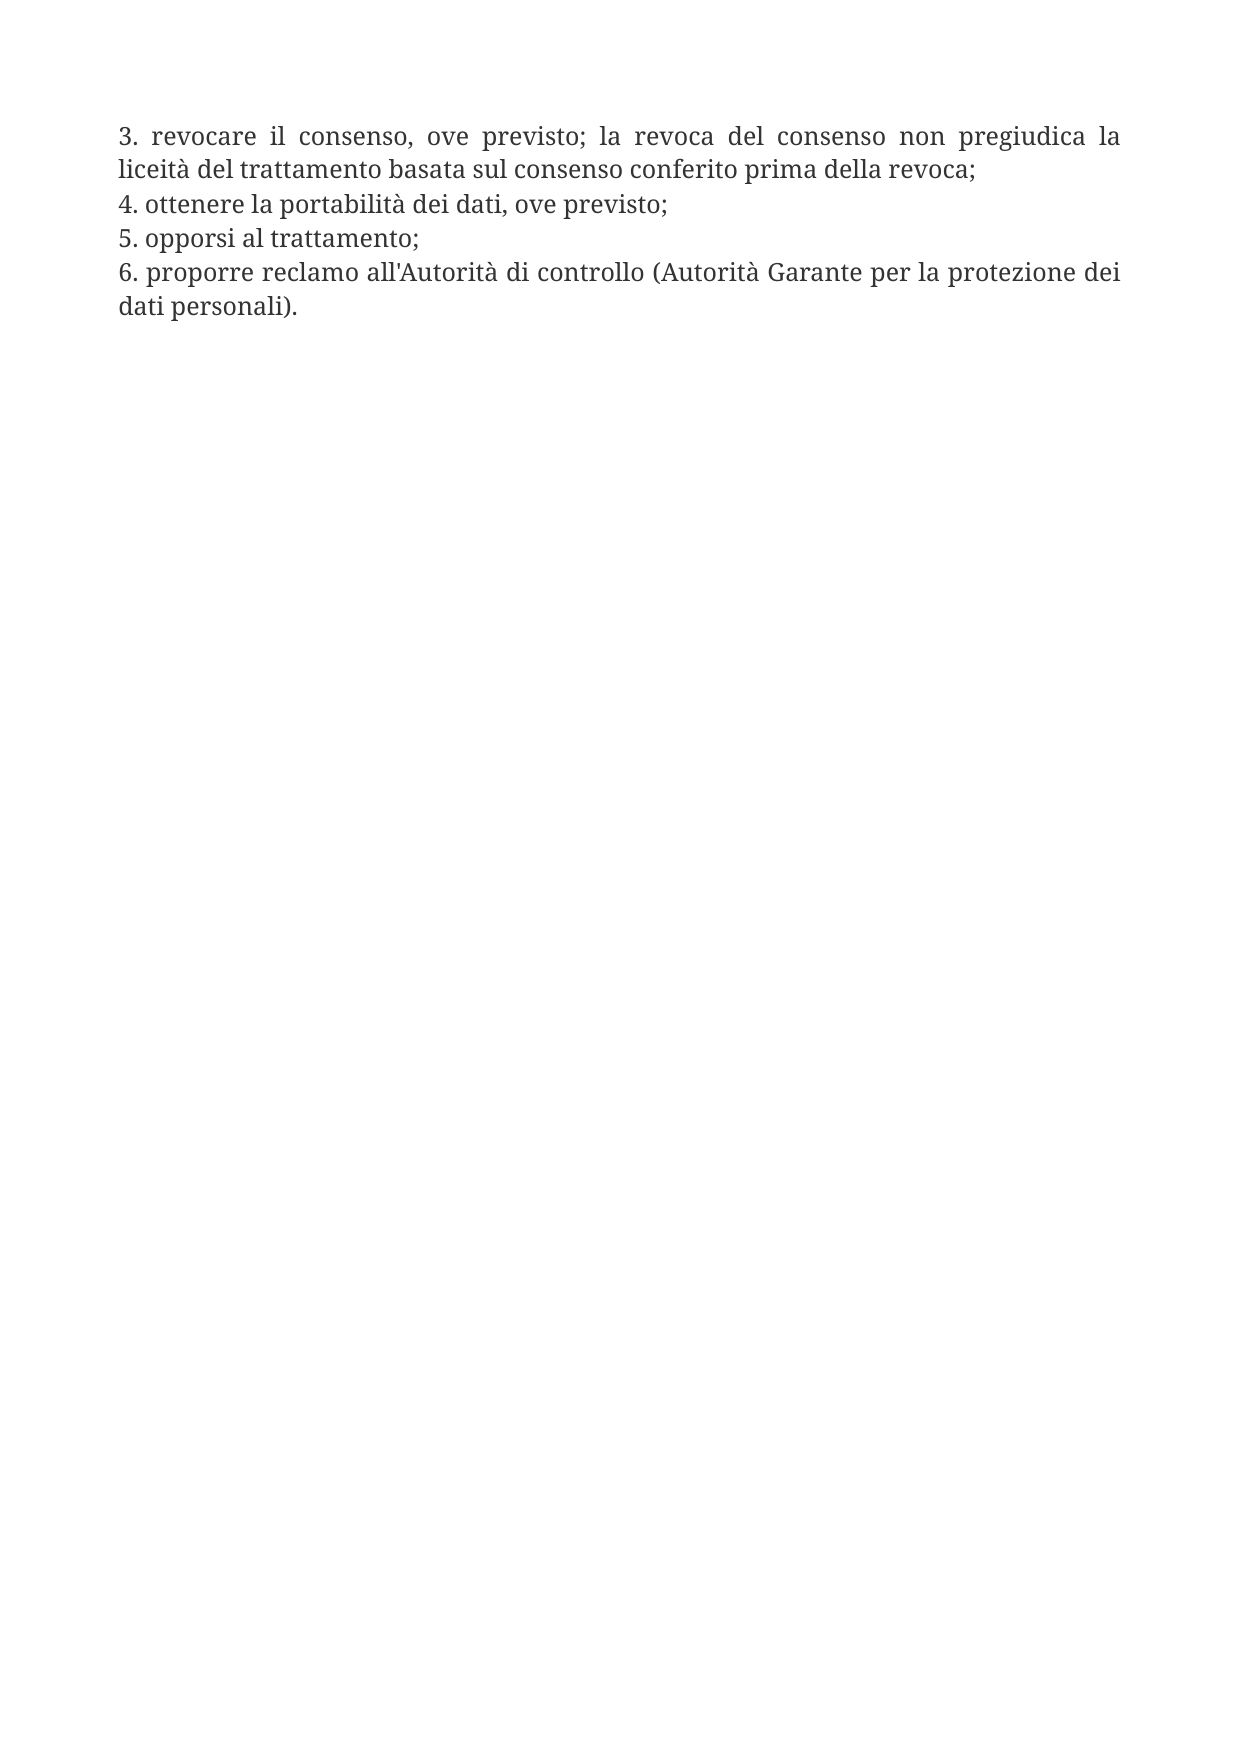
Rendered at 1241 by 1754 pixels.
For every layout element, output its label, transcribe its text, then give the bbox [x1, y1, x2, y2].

text 3. revocare il consenso, ove previsto; la revoca del consenso non pregiudica la liceità del trattamento basata sul consenso conferito prima della revoca; [118, 118, 1122, 186]
text 6. proporre reclamo all'Autorità di controllo (Autorità Garante per la protezione dei dati personali). [118, 254, 1122, 322]
text 5. opporsi al trattamento; [118, 220, 1122, 254]
text 4. ottenere la portabilità dei dati, ove previsto; [118, 186, 1122, 220]
